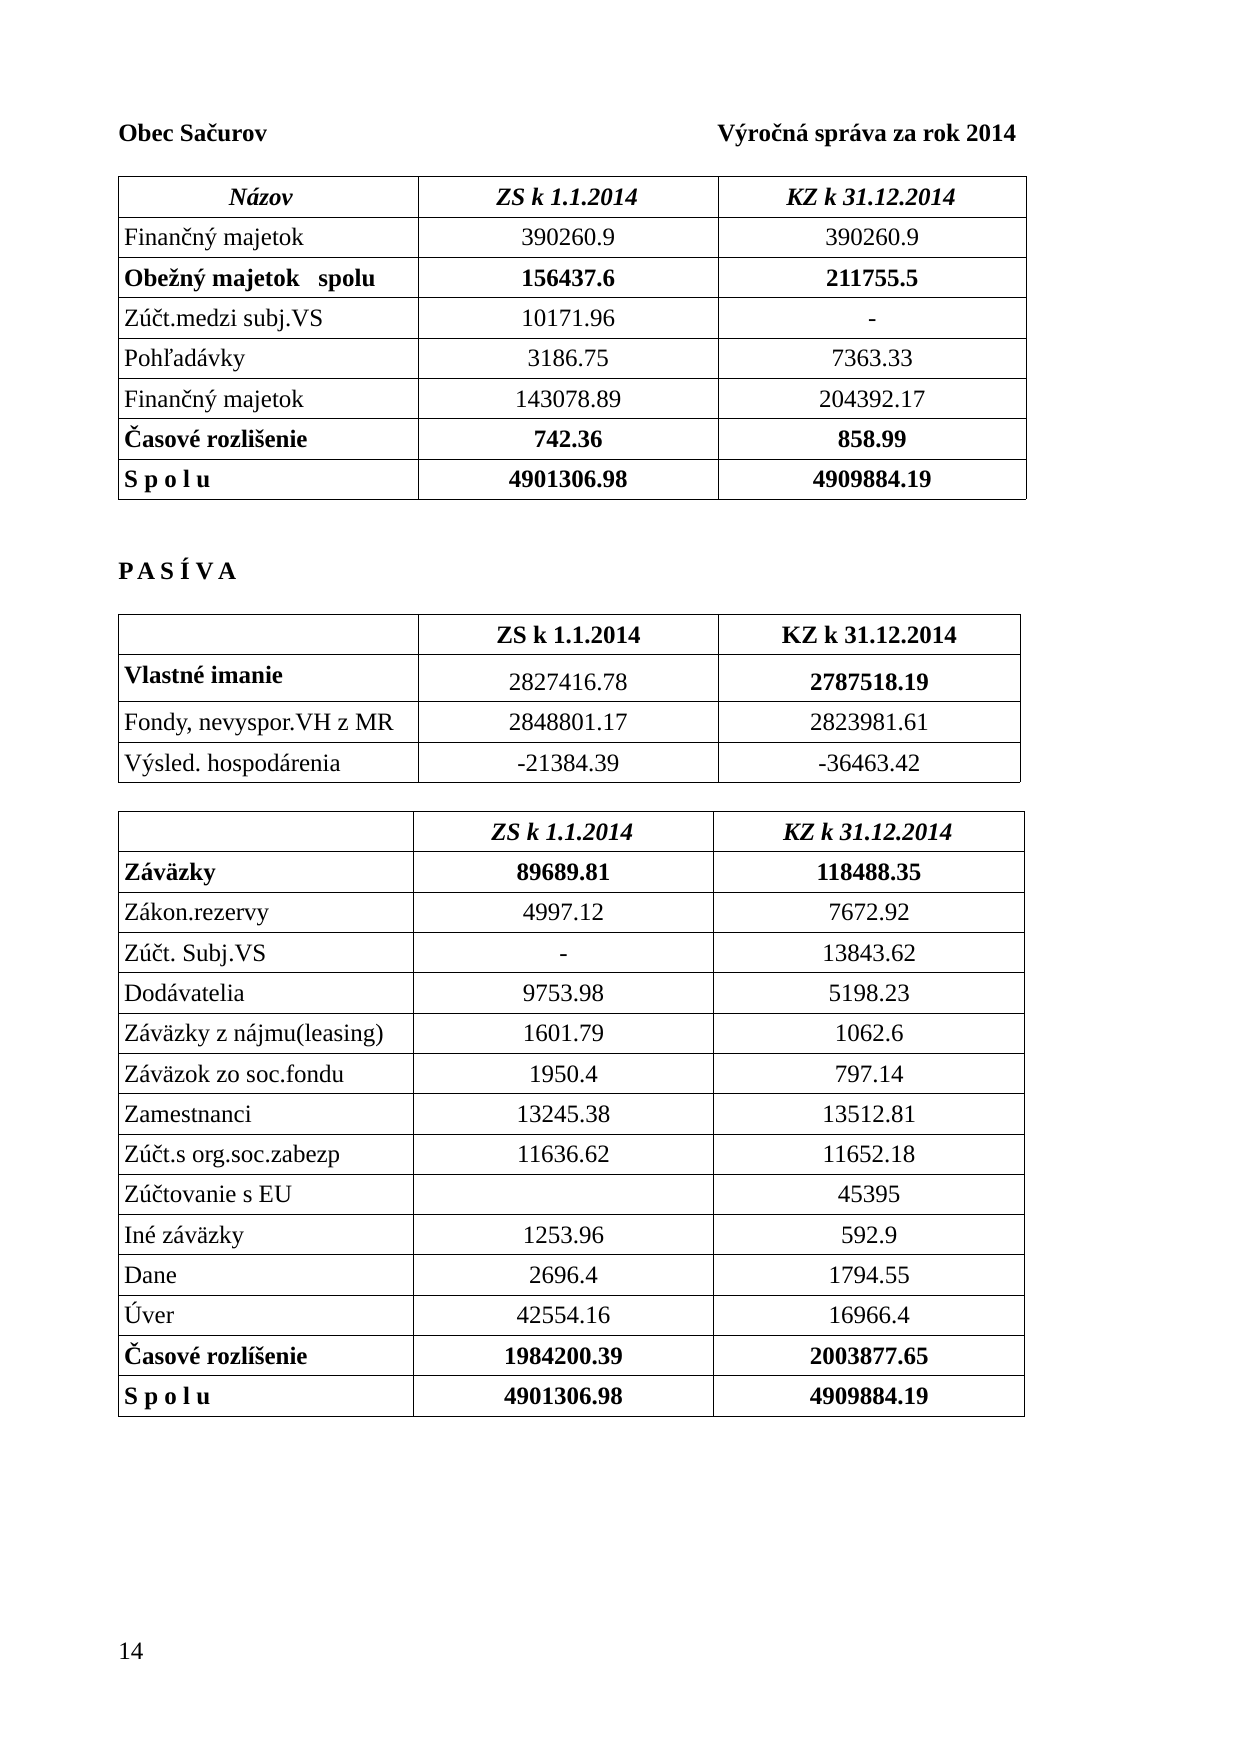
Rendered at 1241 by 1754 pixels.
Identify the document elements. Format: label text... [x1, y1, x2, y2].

table_cell Časové rozlišenie [119, 419, 418, 458]
table_cell 13512,81 [714, 1094, 1024, 1133]
table_cell Zamestnanci [119, 1094, 413, 1133]
table_cell Zúčtovanie s EU [119, 1175, 413, 1214]
table_cell 2848801,17 [419, 702, 718, 742]
table_cell Časové rozlíšenie [119, 1336, 413, 1375]
table_cell 4909884,19 [714, 1376, 1024, 1416]
table_cell 4909884,19 [719, 460, 1026, 499]
table_cell 204392,17 [719, 379, 1026, 418]
table_cell 2823981,61 [719, 702, 1020, 742]
table_cell 1984200,39 [414, 1336, 713, 1375]
table_cell 4997,12 [414, 893, 713, 932]
table_header KZ k 31.12.2014 [719, 615, 1020, 654]
table_cell 118488,35 [714, 852, 1024, 892]
table_cell 2827416,78 [419, 655, 718, 701]
table_cell 11636,62 [414, 1135, 713, 1174]
table_cell Finančný majetok [119, 379, 418, 418]
table_cell 156437,6 [419, 258, 718, 297]
table_cell Výsled. hospodárenia [119, 743, 418, 782]
table_header [119, 812, 413, 851]
table_cell Zákon.rezervy [119, 893, 413, 932]
table_cell 390260,9 [419, 218, 718, 257]
table_cell 1950,4 [414, 1054, 713, 1093]
table_cell Zúčt. Subj.VS [119, 933, 413, 972]
table_cell 1062,6 [714, 1014, 1024, 1053]
table_cell 10171,96 [419, 298, 718, 338]
table_cell 2696,4 [414, 1255, 713, 1295]
table_cell 11652,18 [714, 1135, 1024, 1174]
table_cell 7672,92 [714, 893, 1024, 932]
table_header Názov [119, 177, 418, 217]
table_cell 1601,79 [414, 1014, 713, 1053]
table_cell 7363,33 [719, 339, 1026, 378]
table_cell Iné záväzky [119, 1215, 413, 1254]
table_cell Zúčt.medzi subj.VS [119, 298, 418, 338]
table_cell 1253,96 [414, 1215, 713, 1254]
table_header ZS k 1.1.2014 [414, 812, 713, 851]
table_cell Zúčt.s org.soc.zabezp [119, 1135, 413, 1174]
table_header KZ k 31.12.2014 [714, 812, 1024, 851]
table_cell 390260,9 [719, 218, 1026, 257]
table_cell 1794,55 [714, 1255, 1024, 1295]
table_header [119, 615, 418, 654]
table_cell Úver [119, 1296, 413, 1335]
table_cell 211755,5 [719, 258, 1026, 297]
table_cell S p o l u [119, 460, 418, 499]
table_cell 9753,98 [414, 973, 713, 1012]
table_cell 4901306,98 [414, 1376, 713, 1416]
table_cell 13843,62 [714, 933, 1024, 972]
table_header KZ k 31.12.2014 [719, 177, 1026, 217]
table_cell Fondy, nevyspor.VH z MR [119, 702, 418, 742]
table_cell Záväzky [119, 852, 413, 892]
table_cell - [719, 298, 1026, 338]
table_cell Vlastné imanie [119, 655, 418, 701]
table_header ZS k 1.1.2014 [419, 615, 718, 654]
table_cell 16966,4 [714, 1296, 1024, 1335]
table_cell Záväzky z nájmu(leasing) [119, 1014, 413, 1053]
table_cell 858,99 [719, 419, 1026, 458]
table_cell - [414, 933, 713, 972]
table_cell 5198,23 [714, 973, 1024, 1012]
table_header ZS k 1.1.2014 [419, 177, 718, 217]
table_cell 2787518,19 [719, 655, 1020, 701]
table_cell -21384,39 [419, 743, 718, 782]
table_cell Obežný majetok spolu [119, 258, 418, 297]
table_cell -36463,42 [719, 743, 1020, 782]
table_cell 2003877,65 [714, 1336, 1024, 1375]
table_cell [414, 1175, 713, 1214]
table_cell Dodávatelia [119, 973, 413, 1012]
table_cell 42554,16 [414, 1296, 713, 1335]
table_cell 45395 [714, 1175, 1024, 1214]
table_cell 4901306,98 [419, 460, 718, 499]
table_cell 742,36 [419, 419, 718, 458]
table_cell Dane [119, 1255, 413, 1295]
table_cell Finančný majetok [119, 218, 418, 257]
table_cell 13245,38 [414, 1094, 713, 1133]
table_cell 89689,81 [414, 852, 713, 892]
table_cell Pohľadávky [119, 339, 418, 378]
text P A S Í V A [118, 556, 1122, 585]
table_cell Záväzok zo soc.fondu [119, 1054, 413, 1093]
table_cell 3186,75 [419, 339, 718, 378]
table_cell 592,9 [714, 1215, 1024, 1254]
table_cell 797,14 [714, 1054, 1024, 1093]
table_cell S p o l u [119, 1376, 413, 1416]
table_cell 143078,89 [419, 379, 718, 418]
